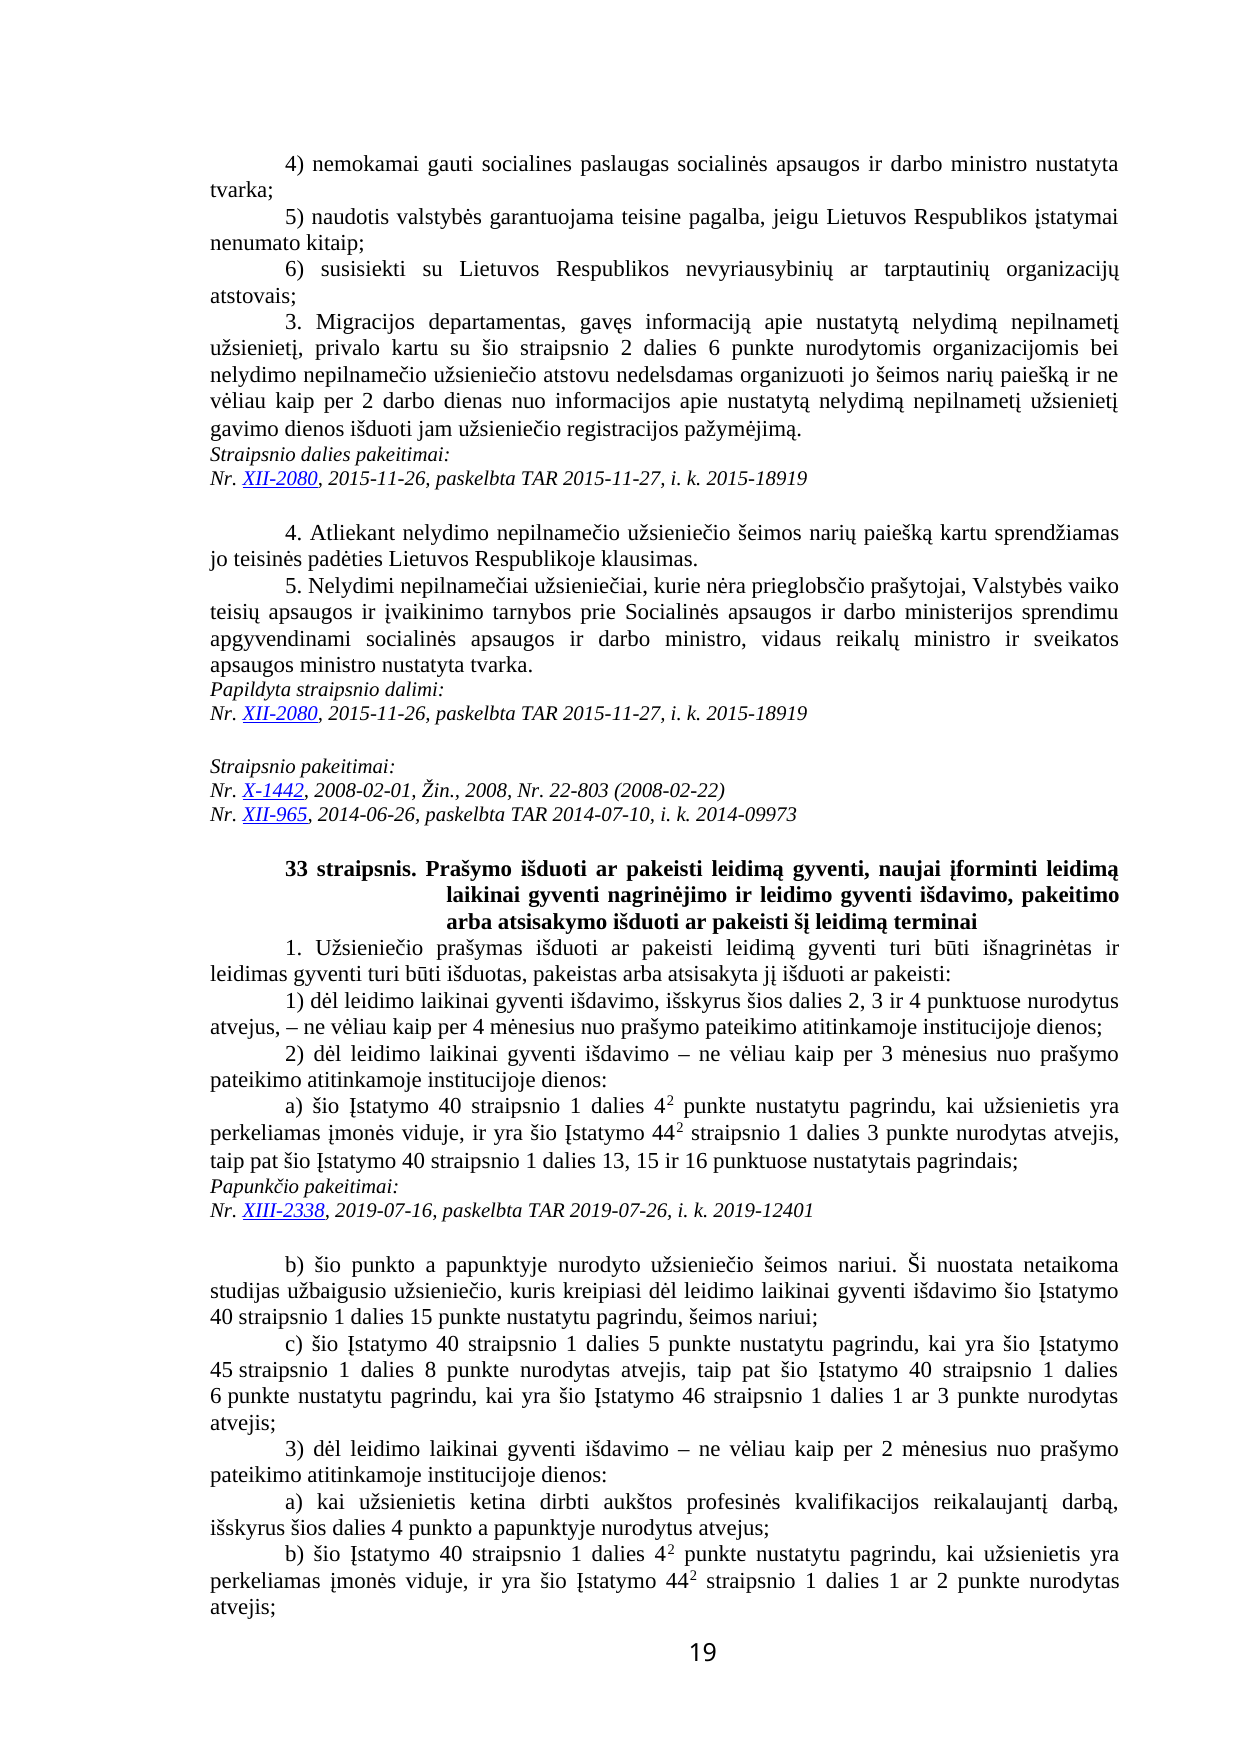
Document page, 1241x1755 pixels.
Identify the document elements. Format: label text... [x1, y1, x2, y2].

text 1. Užsieniečio prašymas išduoti ar pakeisti leidimą gyventi turi būti išnagrinėtas ir leidimas gyventi turi būti išduotas, pakeistas arba atsisakyta jį išduoti ar pakeisti: [210, 934, 1120, 987]
text Papunkčio pakeitimai: [210, 1174, 1120, 1198]
text 2) dėl leidimo laikinai gyventi išdavimo ‒ ne vėliau kaip per 3 mėnesius nuo prašymo pateikimo atitinkamoje institucijoje dienos: [210, 1039, 1120, 1092]
text Papildyta straipsnio dalimi: [210, 677, 1120, 701]
text 5. Nelydimi nepilnamečiai užsieniečiai, kurie nėra prieglobsčio prašytojai, Valstybės vaiko teisių apsaugos ir įvaikinimo tarnybos prie Socialinės apsaugos ir darbo ministerijos sprendimu apgyvendinami socialinės apsaugos ir darbo ministro, vidaus reikalų ministro ir sveikatos apsaugos ministro nustatyta tvarka. [210, 572, 1120, 677]
text Nr. XII-965, 2014-06-26, paskelbta TAR 2014-07-10, i. k. 2014-09973 [210, 802, 1120, 826]
text Straipsnio dalies pakeitimai: [210, 442, 1120, 466]
text Nr. XIII-2338, 2019-07-16, paskelbta TAR 2019-07-26, i. k. 2019-12401 [210, 1198, 1120, 1222]
text 5) naudotis valstybės garantuojama teisine pagalba, jeigu Lietuvos Respublikos įstatymai nenumato kitaip; [210, 203, 1120, 255]
text c) šio Įstatymo 40 straipsnio 1 dalies 5 punkte nustatytu pagrindu, kai yra šio Įstatymo 45 straipsnio 1 dalies 8 punkte nurodytas atvejis, taip pat šio Įstatymo 40 straipsnio 1 dalies 6 punkte nustatytu pagrindu, kai yra šio Įstatymo 46 straipsnio 1 dalies 1 ar 3 punkte nurodytas atvejis; [210, 1330, 1120, 1435]
text b) šio Įstatymo 40 straipsnio 1 dalies 42 punkte nustatytu pagrindu, kai užsienietis yra perkeliamas įmonės viduje, ir yra šio Įstatymo 442 straipsnio 1 dalies 1 ar 2 punkte nurodytas atvejis; [210, 1541, 1120, 1619]
text b) šio punkto a papunktyje nurodyto užsieniečio šeimos nariui. Ši nuostata netaikoma studijas užbaigusio užsieniečio, kuris kreipiasi dėl leidimo laikinai gyventi išdavimo šio Įstatymo 40 straipsnio 1 dalies 15 punkte nustatytu pagrindu, šeimos nariui; [210, 1251, 1120, 1330]
text Straipsnio pakeitimai: [210, 754, 1120, 778]
text 6) susisiekti su Lietuvos Respublikos nevyriausybinių ar tarptautinių organizacijų atstovais; [210, 255, 1120, 308]
text 3. Migracijos departamentas, gavęs informaciją apie nustatytą nelydimą nepilnametį užsienietį, privalo kartu su šio straipsnio 2 dalies 6 punkte nurodytomis organizacijomis bei nelydimo nepilnamečio užsieniečio atstovu nedelsdamas organizuoti jo šeimos narių paiešką ir ne vėliau kaip per 2 darbo dienas nuo informacijos apie nustatytą nelydimą nepilnametį užsienietį gavimo dienos išduoti jam užsieniečio registracijos pažymėjimą. [210, 308, 1120, 442]
text Nr. XII-2080, 2015-11-26, paskelbta TAR 2015-11-27, i. k. 2015-18919 [210, 701, 1120, 725]
text Nr. X-1442, 2008-02-01, Žin., 2008, Nr. 22-803 (2008-02-22) [210, 778, 1120, 802]
text a) šio Įstatymo 40 straipsnio 1 dalies 42 punkte nustatytu pagrindu, kai užsienietis yra perkeliamas įmonės viduje, ir yra šio Įstatymo 442 straipsnio 1 dalies 3 punkte nurodytas atvejis, taip pat šio Įstatymo 40 straipsnio 1 dalies 13, 15 ir 16 punktuose nustatytais pagrindais; [210, 1092, 1120, 1174]
text 4. Atliekant nelydimo nepilnamečio užsieniečio šeimos narių paiešką kartu sprendžiamas jo teisinės padėties Lietuvos Respublikoje klausimas. [210, 519, 1120, 572]
text 33 straipsnis. Prašymo išduoti ar pakeisti leidimą gyventi, naujai įforminti leidimą laikinai gyventi nagrinėjimo ir leidimo gyventi išdavimo, pakeitimo arba atsisakymo išduoti ar pakeisti šį leidimą terminai [285, 855, 1120, 934]
text 1) dėl leidimo laikinai gyventi išdavimo, išskyrus šios dalies 2, 3 ir 4 punktuose nurodytus atvejus, – ne vėliau kaip per 4 mėnesius nuo prašymo pateikimo atitinkamoje institucijoje dienos; [210, 987, 1120, 1039]
text 4) nemokamai gauti socialines paslaugas socialinės apsaugos ir darbo ministro nustatyta tvarka; [210, 150, 1120, 203]
text a) kai užsienietis ketina dirbti aukštos profesinės kvalifikacijos reikalaujantį darbą, išskyrus šios dalies 4 punkto a papunktyje nurodytus atvejus; [210, 1488, 1120, 1541]
text Nr. XII-2080, 2015-11-26, paskelbta TAR 2015-11-27, i. k. 2015-18919 [210, 466, 1120, 490]
text 3) dėl leidimo laikinai gyventi išdavimo – ne vėliau kaip per 2 mėnesius nuo prašymo pateikimo atitinkamoje institucijoje dienos: [210, 1435, 1120, 1488]
